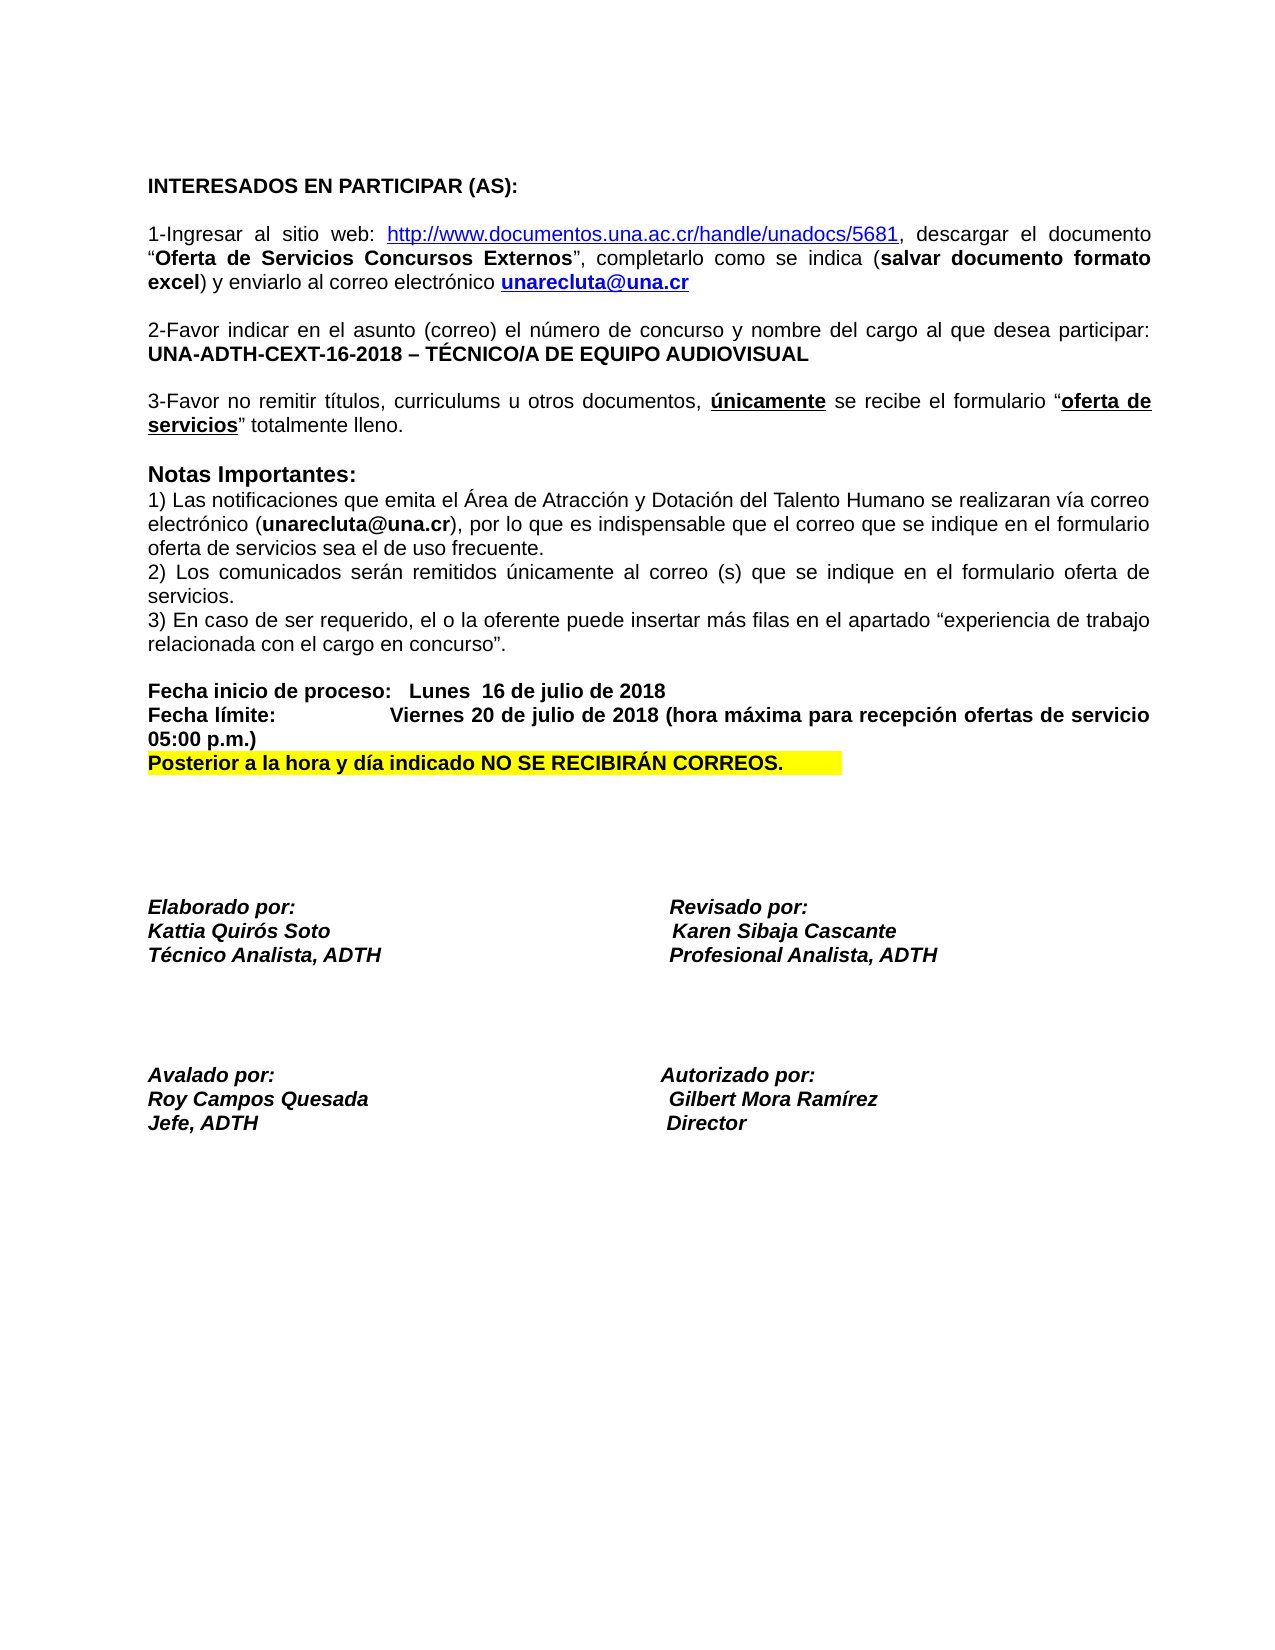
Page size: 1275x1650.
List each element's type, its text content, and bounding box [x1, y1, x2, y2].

text Kattia Quirós Soto Karen Sibaja Cascante [148, 919, 1152, 943]
text 2-Favor indicar en el asunto (correo) el número de concurso y nombre del cargo al que desea participar: UNA-ADTH-CEXT-16-2018 – TÉCNICO/A DE EQUIPO AUDIOVISUAL [148, 317, 1152, 365]
text 3-Favor no remitir títulos, curriculums u otros documentos, únicamente se recibe el formulario “oferta de servicios” totalmente lleno. [148, 389, 1152, 437]
text Posterior a la hora y día indicado NO SE RECIBIRÁN CORREOS. [148, 751, 1152, 775]
text Avalado por: Autorizado por: [148, 1063, 1152, 1087]
text Roy Campos Quesada Gilbert Mora Ramírez [148, 1087, 1152, 1111]
text 1) Las notificaciones que emita el Área de Atracción y Dotación del Talento Humano se realizaran vía correo electrónico (unarecluta@una.cr), por lo que es indispensable que el correo que se indique en el formulario oferta de servicios sea el de uso frecuente. [148, 488, 1152, 559]
text Fecha límite: Viernes 20 de julio de 2018 (hora máxima para recepción ofertas de servicio 05:00 p.m.) [148, 703, 1152, 751]
text Elaborado por: Revisado por: [148, 895, 1152, 919]
text Notas Importantes: [148, 461, 1152, 488]
text Fecha inicio de proceso: Lunes 16 de julio de 2018 [148, 679, 1152, 703]
text 3) En caso de ser requerido, el o la oferente puede insertar más filas en el apartado “experiencia de trabajo relacionada con el cargo en concurso”. [148, 607, 1152, 655]
text INTERESADOS EN PARTICIPAR (AS): [148, 174, 1152, 198]
text 2) Los comunicados serán remitidos únicamente al correo (s) que se indique en el formulario oferta de servicios. [148, 559, 1152, 607]
text Jefe, ADTH Director [148, 1111, 1152, 1134]
text 1-Ingresar al sitio web: http://www.documentos.una.ac.cr/handle/unadocs/5681, descargar el documento “Oferta de Servicios Concursos Externos”, completarlo como se indica (salvar documento formato excel) y enviarlo al correo electrónico unarecluta@una.cr [148, 222, 1152, 293]
text Técnico Analista, ADTH Profesional Analista, ADTH [148, 943, 1152, 967]
